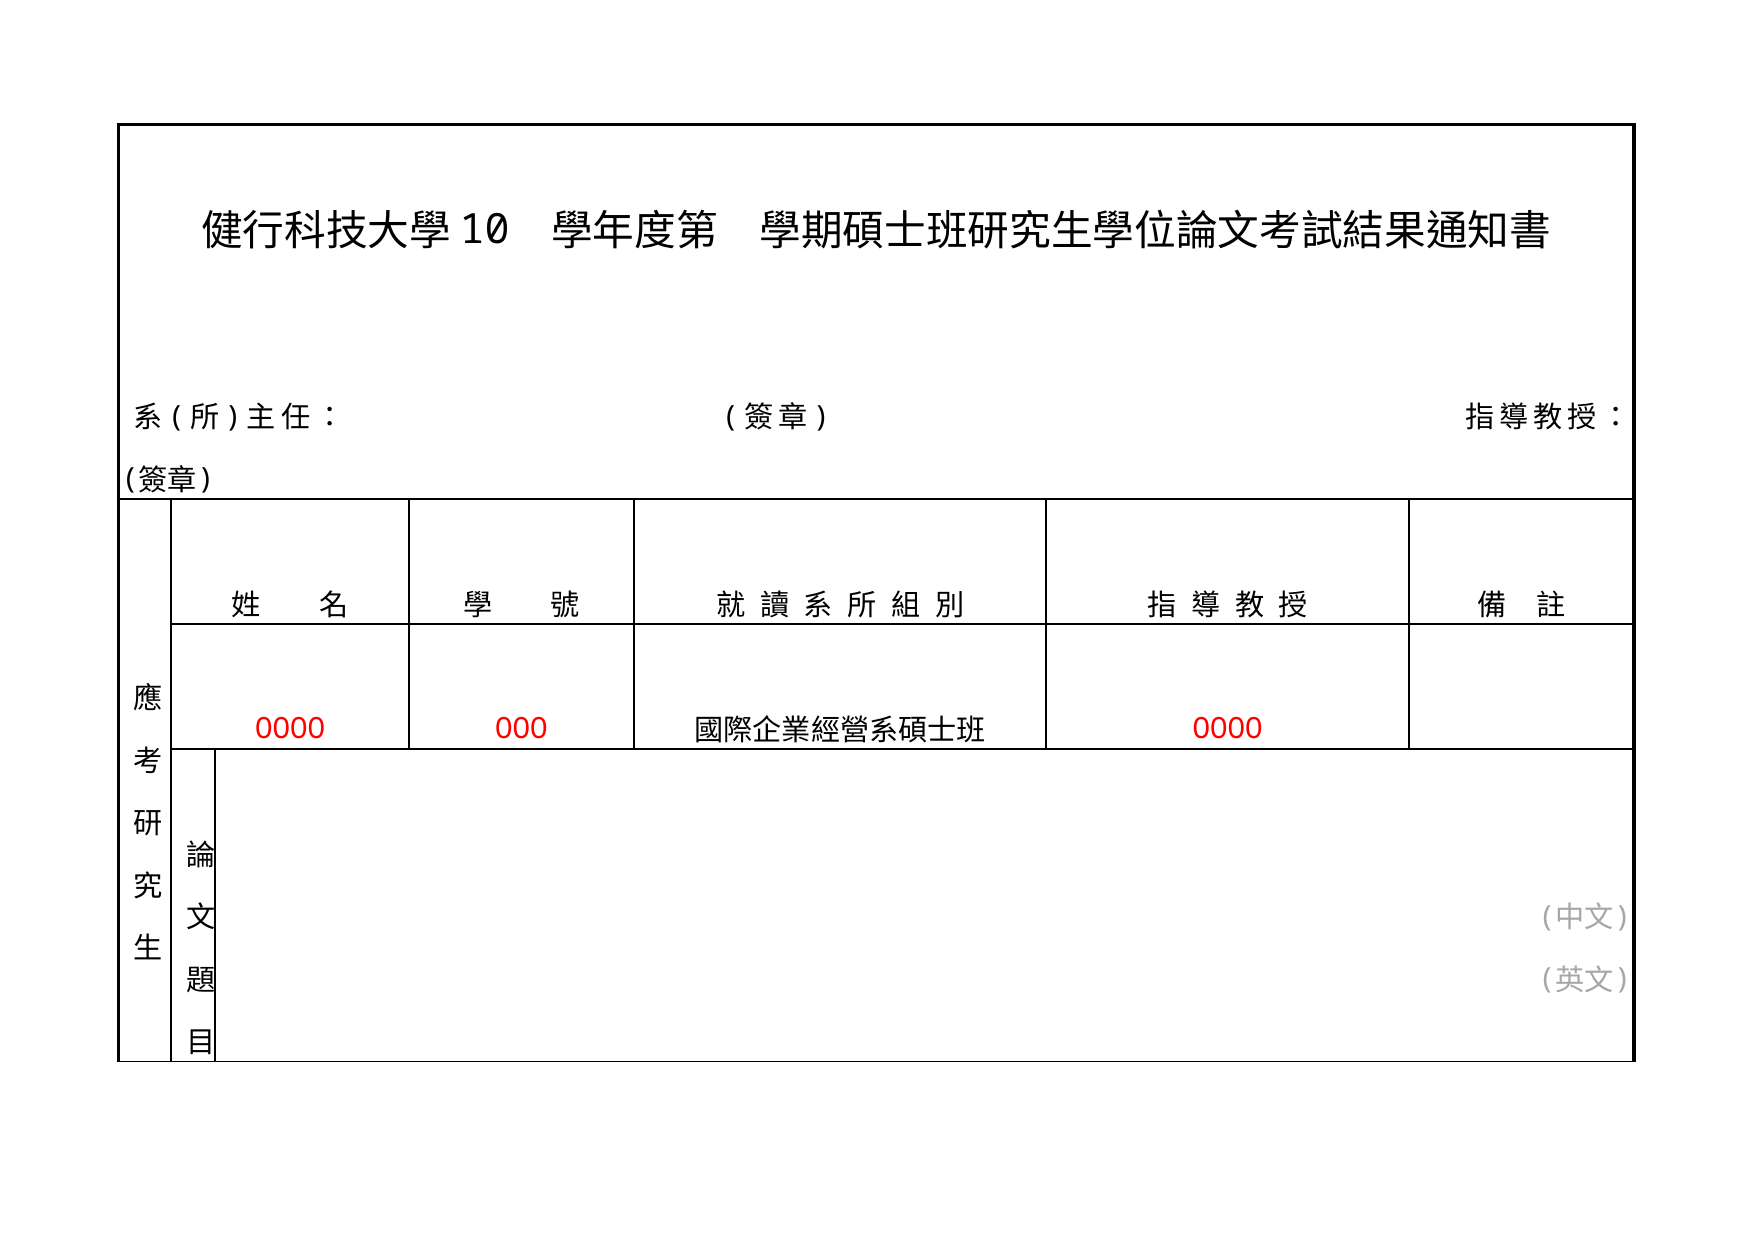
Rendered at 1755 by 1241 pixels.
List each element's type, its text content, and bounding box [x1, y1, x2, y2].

table_cell 應考研究生 [120, 500, 170, 1061]
table_header 健行科技大學10 學年度第 學期碩士班研究生學位論文考試結果通知書 系(所)主任： (簽章) 指導教授： (簽章) [120, 126, 1632, 498]
table_cell 就 讀 系 所 組 別 [635, 500, 1045, 623]
table_cell [1410, 625, 1632, 748]
table_cell 學 號 [410, 500, 633, 623]
table_cell 備 註 [1410, 500, 1632, 623]
table_cell (中文) (英文) [216, 750, 1632, 1061]
table_cell OOO [410, 625, 633, 748]
table_cell 指 導 教 授 [1047, 500, 1408, 623]
table_cell 國際企業經營系碩士班 [635, 625, 1045, 748]
table_cell 姓 名 [172, 500, 408, 623]
table_cell OOOO [1047, 625, 1408, 748]
table_cell OOOO [172, 625, 408, 748]
table_cell 論文題目 [172, 750, 214, 1061]
